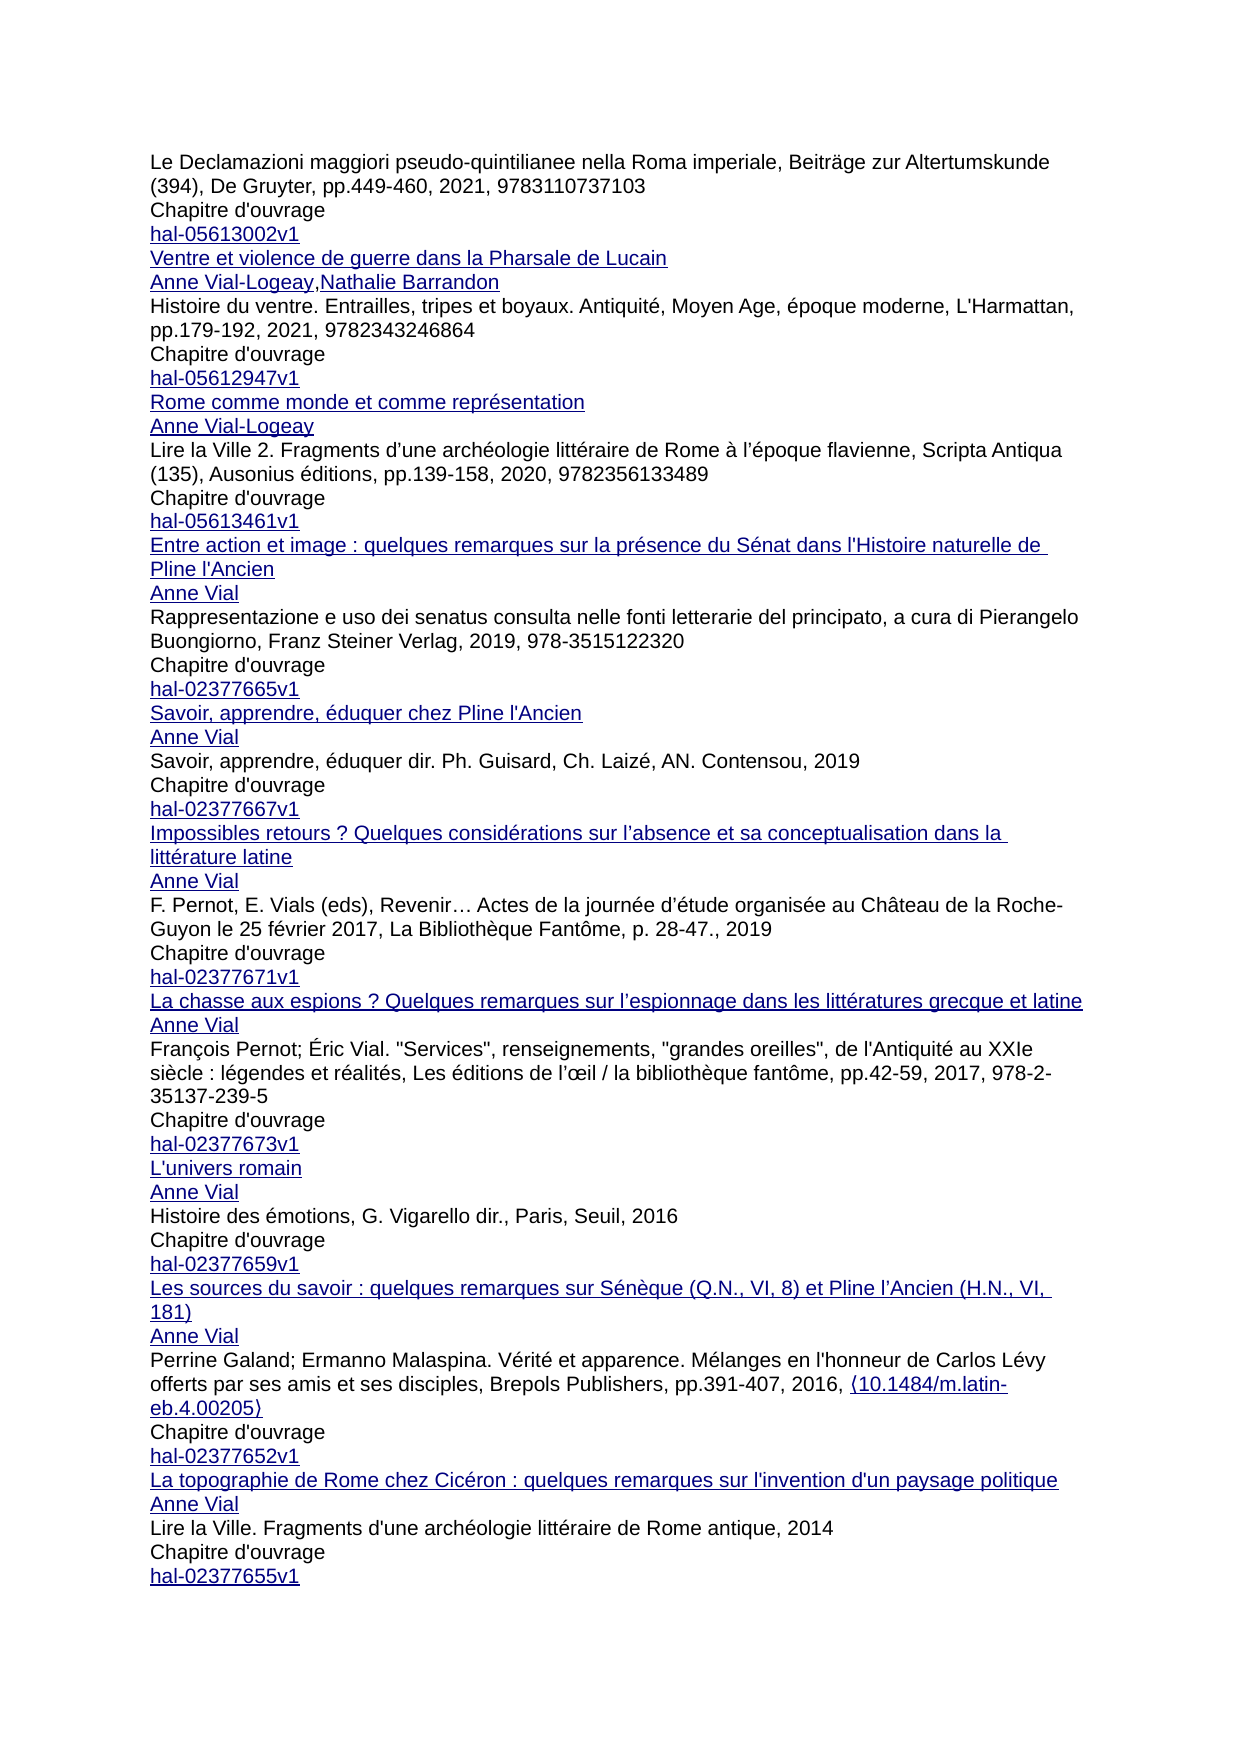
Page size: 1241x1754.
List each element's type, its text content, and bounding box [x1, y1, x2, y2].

table_cell La topographie de Rome chez Cicéron : quelques remarques sur l'invention d'un paysage politique Anne Vial Lire la Ville. Fragments d'une archéologie littéraire de Rome antique, 2014 Chapitre d'ouvrage hal-02377655v1 [150, 1468, 1090, 1587]
table_cell Ventre et violence de guerre dans la Pharsale de Lucain Anne Vial-Logeay,Nathalie Barrandon Histoire du ventre. Entrailles, tripes et boyaux. Antiquité, Moyen Age, époque moderne, L'Harmattan, pp.179-192, 2021, 9782343246864 Chapitre d'ouvrage hal-05612947v1 [150, 246, 1090, 389]
table_cell Rome comme monde et comme représentation Anne Vial-Logeay Lire la Ville 2. Fragments d’une archéologie littéraire de Rome à l’époque flavienne, Scripta Antiqua (135), Ausonius éditions, pp.139-158, 2020, 9782356133489 Chapitre d'ouvrage hal-05613461v1 [150, 390, 1090, 533]
table_cell Savoir, apprendre, éduquer chez Pline l'Ancien Anne Vial Savoir, apprendre, éduquer dir. Ph. Guisard, Ch. Laizé, AN. Contensou, 2019 Chapitre d'ouvrage hal-02377667v1 [150, 701, 1090, 821]
table_cell Entre action et image : quelques remarques sur la présence du Sénat dans l'Histoire naturelle de Pline l'Ancien Anne Vial Rappresentazione e uso dei senatus consulta nelle fonti letterarie del principato, a cura di Pierangelo Buongiorno, Franz Steiner Verlag, 2019, 978-3515122320 Chapitre d'ouvrage hal-02377665v1 [150, 533, 1090, 701]
table_cell La chasse aux espions ? Quelques remarques sur l’espionnage dans les littératures grecque et latine Anne Vial François Pernot; Éric Vial. "Services", renseignements, "grandes oreilles", de l'Antiquité au XXIe siècle : légendes et réalités, Les éditions de l’œil / la bibliothèque fantôme, pp.42-59, 2017, 978-2-35137-239-5 Chapitre d'ouvrage hal-02377673v1 [150, 989, 1090, 1156]
table_cell Les sources du savoir : quelques remarques sur Sénèque (Q.N., VI, 8) et Pline l’Ancien (H.N., VI, 181) Anne Vial Perrine Galand; Ermanno Malaspina. Vérité et apparence. Mélanges en l'honneur de Carlos Lévy offerts par ses amis et ses disciples, Brepols Publishers, pp.391-407, 2016, ⟨10.1484/m.latin-eb.4.00205⟩ Chapitre d'ouvrage hal-02377652v1 [150, 1276, 1090, 1468]
table_cell L'univers romain Anne Vial Histoire des émotions, G. Vigarello dir., Paris, Seuil, 2016 Chapitre d'ouvrage hal-02377659v1 [150, 1156, 1090, 1276]
table_cell Le Declamazioni maggiori pseudo-quintilianee nella Roma imperiale, Beiträge zur Altertumskunde (394), De Gruyter, pp.449-460, 2021, 9783110737103 Chapitre d'ouvrage hal-05613002v1 [150, 150, 1090, 246]
table_cell Impossibles retours ? Quelques considérations sur l’absence et sa conceptualisation dans la littérature latine Anne Vial F. Pernot, E. Vials (eds), Revenir… Actes de la journée d’étude organisée au Château de la Roche-Guyon le 25 février 2017, La Bibliothèque Fantôme, p. 28-47., 2019 Chapitre d'ouvrage hal-02377671v1 [150, 821, 1090, 988]
